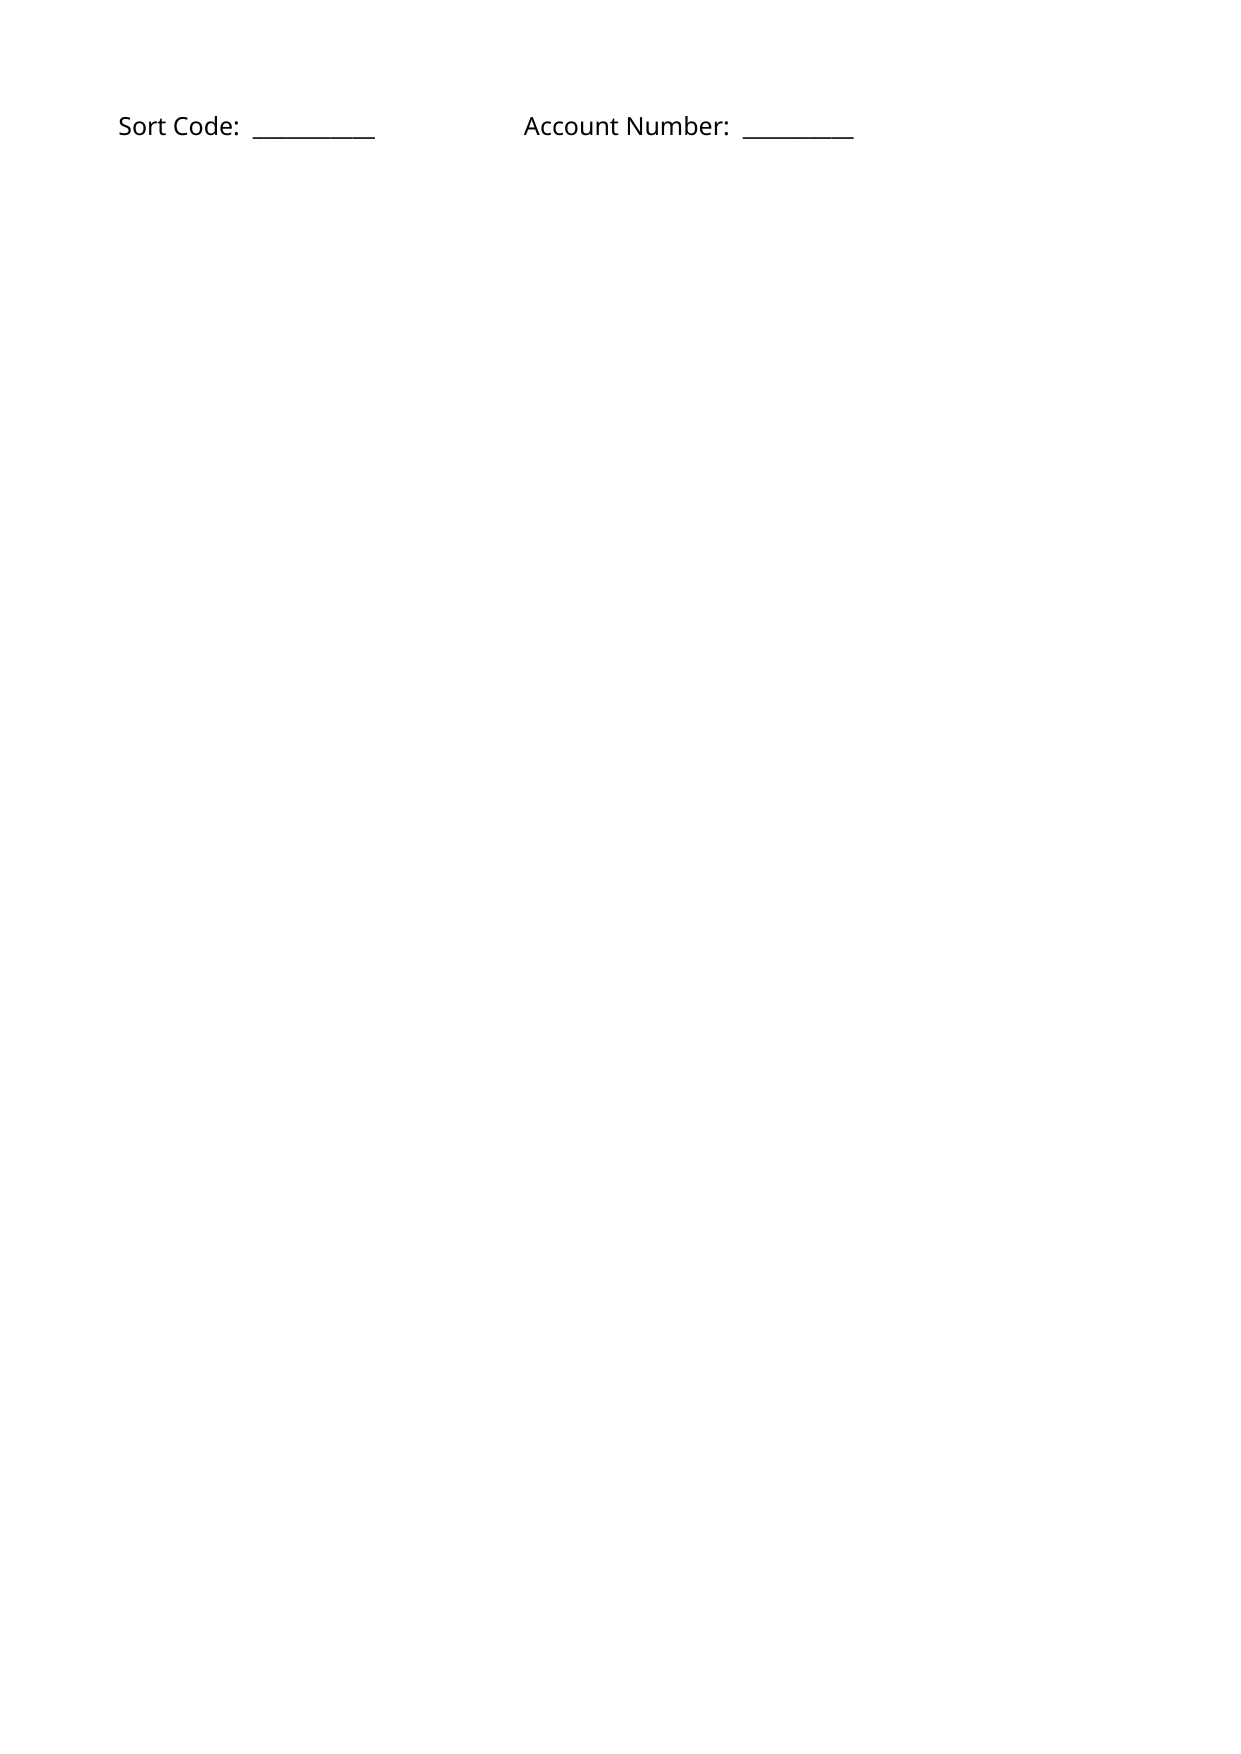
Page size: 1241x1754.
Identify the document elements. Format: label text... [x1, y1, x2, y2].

text Sort Code: ___________ Account Number: __________ [118, 109, 1181, 143]
